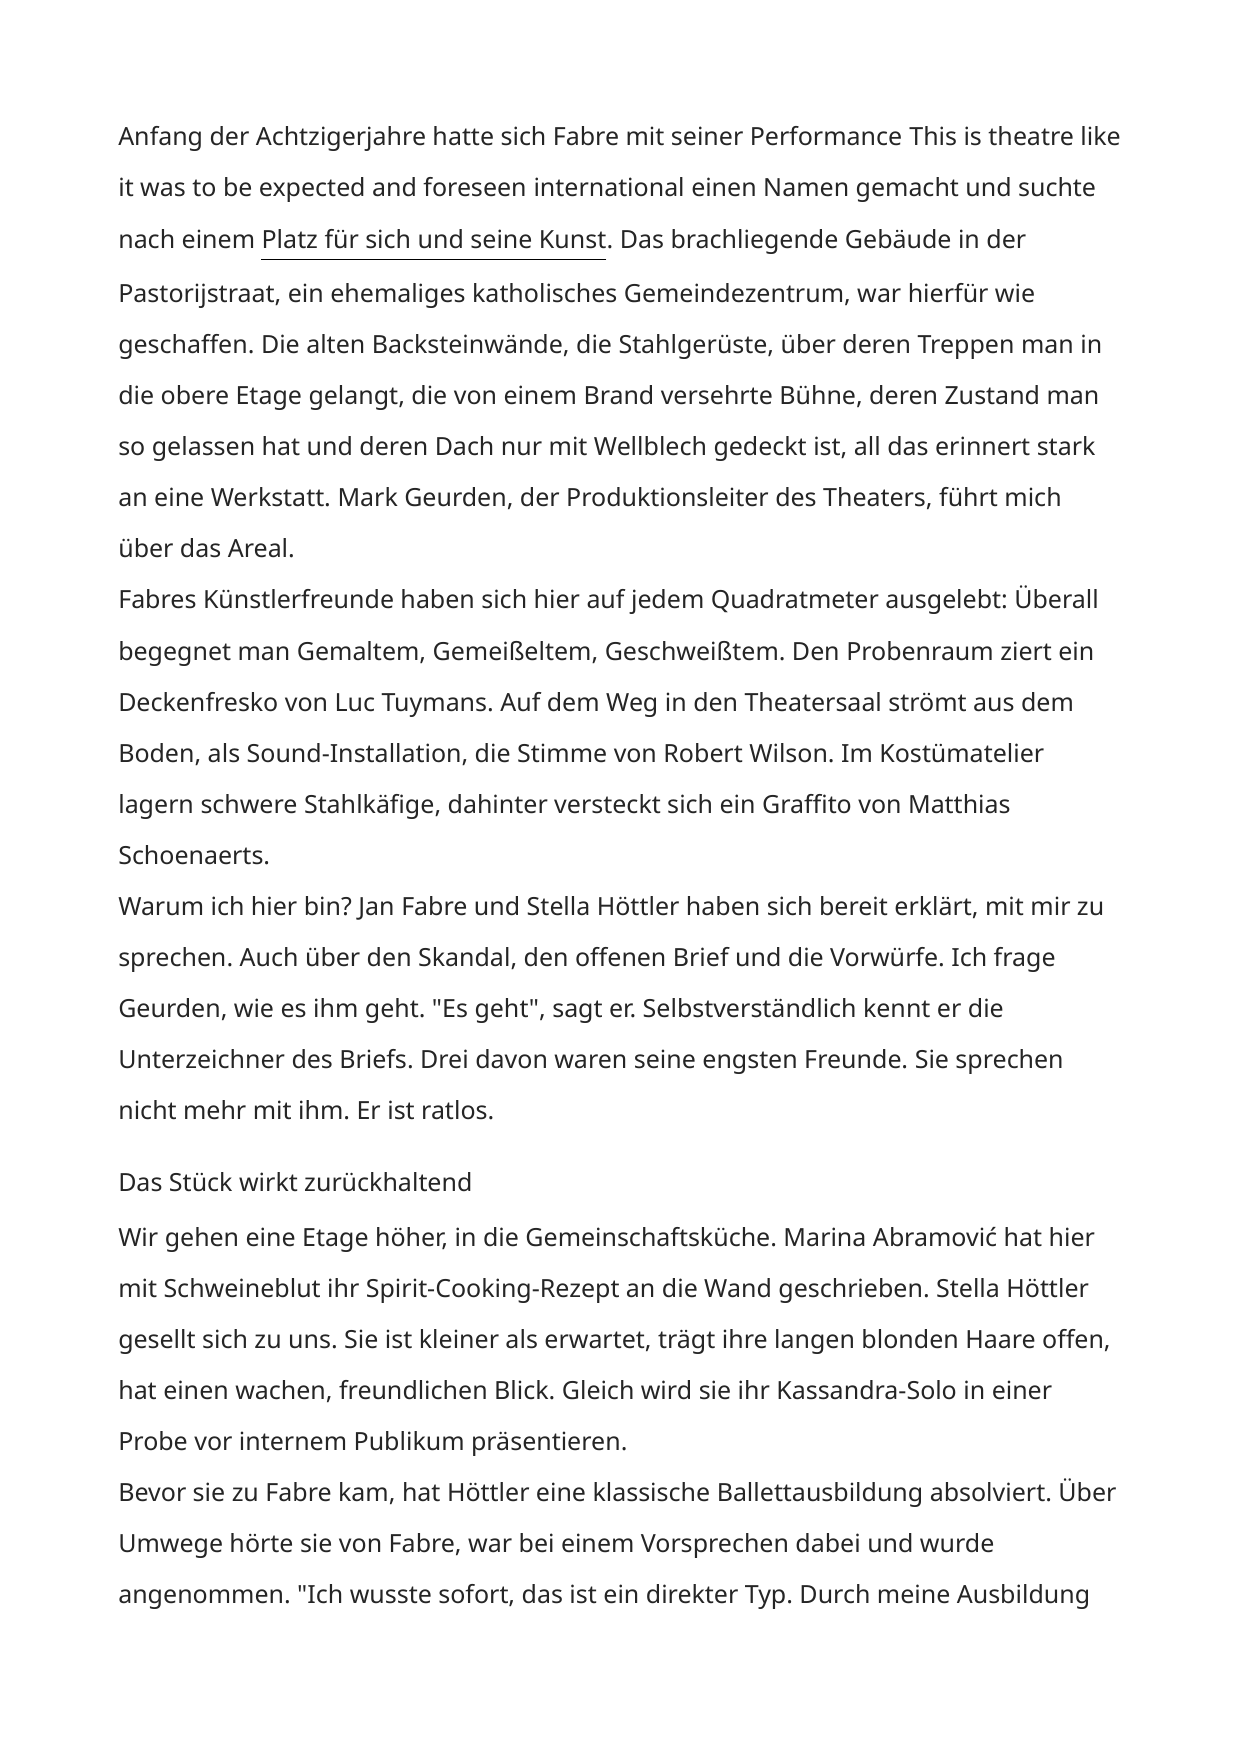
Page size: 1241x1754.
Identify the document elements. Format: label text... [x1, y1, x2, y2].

text Bevor sie zu Fabre kam, hat Höttler eine klassische Ballettausbildung absolviert. Über Umwege hörte sie von Fabre, war bei einem Vorsprechen dabei und wurde angenommen. "Ich wusste sofort, das ist ein direkter Typ. Durch meine Ausbildung [118, 1474, 1122, 1611]
text Fabres Künstlerfreunde haben sich hier auf jedem Quadratmeter ausgelebt: Überall begegnet man Gemaltem, Gemeißeltem, Geschweißtem. Den Probenraum ziert ein Deckenfresko von Luc Tuymans. Auf dem Weg in den Theatersaal strömt aus dem Boden, als Sound-Installation, die Stimme von Robert Wilson. Im Kostümatelier lagern schwere Stahlkäfige, dahinter versteckt sich ein Graffito von Matthias Schoenaerts. [118, 582, 1122, 871]
text Anfang der Achtzigerjahre hatte sich Fabre mit seiner Performance This is theatre like it was to be expected and foreseen international einen Namen gemacht und suchte nach einem Platz für sich und seine Kunst. Das brachliegende Gebäude in der Pastorijstraat, ein ehemaliges katholisches Gemeindezentrum, war hierfür wie geschaffen. Die alten Backsteinwände, die Stahlgerüste, über deren Treppen man in die obere Etage gelangt, die von einem Brand versehrte Bühne, deren Zustand man so gelassen hat und deren Dach nur mit Wellblech gedeckt ist, all das erinnert stark an eine Werkstatt. Mark Geurden, der Produktionsleiter des Theaters, führt mich über das Areal. [118, 118, 1122, 565]
subtitle Das Stück wirkt zurückhaltend [118, 1164, 1122, 1198]
text Wir gehen eine Etage höher, in die Gemeinschaftsküche. Marina Abramović hat hier mit Schweineblut ihr Spirit-Cooking-Rezept an die Wand geschrieben. Stella Höttler gesellt sich zu uns. Sie ist kleiner als erwartet, trägt ihre langen blonden Haare offen, hat einen wachen, freundlichen Blick. Gleich wird sie ihr Kassandra-Solo in einer Probe vor internem Publikum präsentieren. [118, 1219, 1122, 1458]
text Warum ich hier bin? Jan Fabre und Stella Höttler haben sich bereit erklärt, mit mir zu sprechen. Auch über den Skandal, den offenen Brief und die Vorwürfe. Ich frage Geurden, wie es ihm geht. "Es geht", sagt er. Selbstverständlich kennt er die Unterzeichner des Briefs. Drei davon waren seine engsten Freunde. Sie sprechen nicht mehr mit ihm. Er ist ratlos. [118, 888, 1122, 1127]
